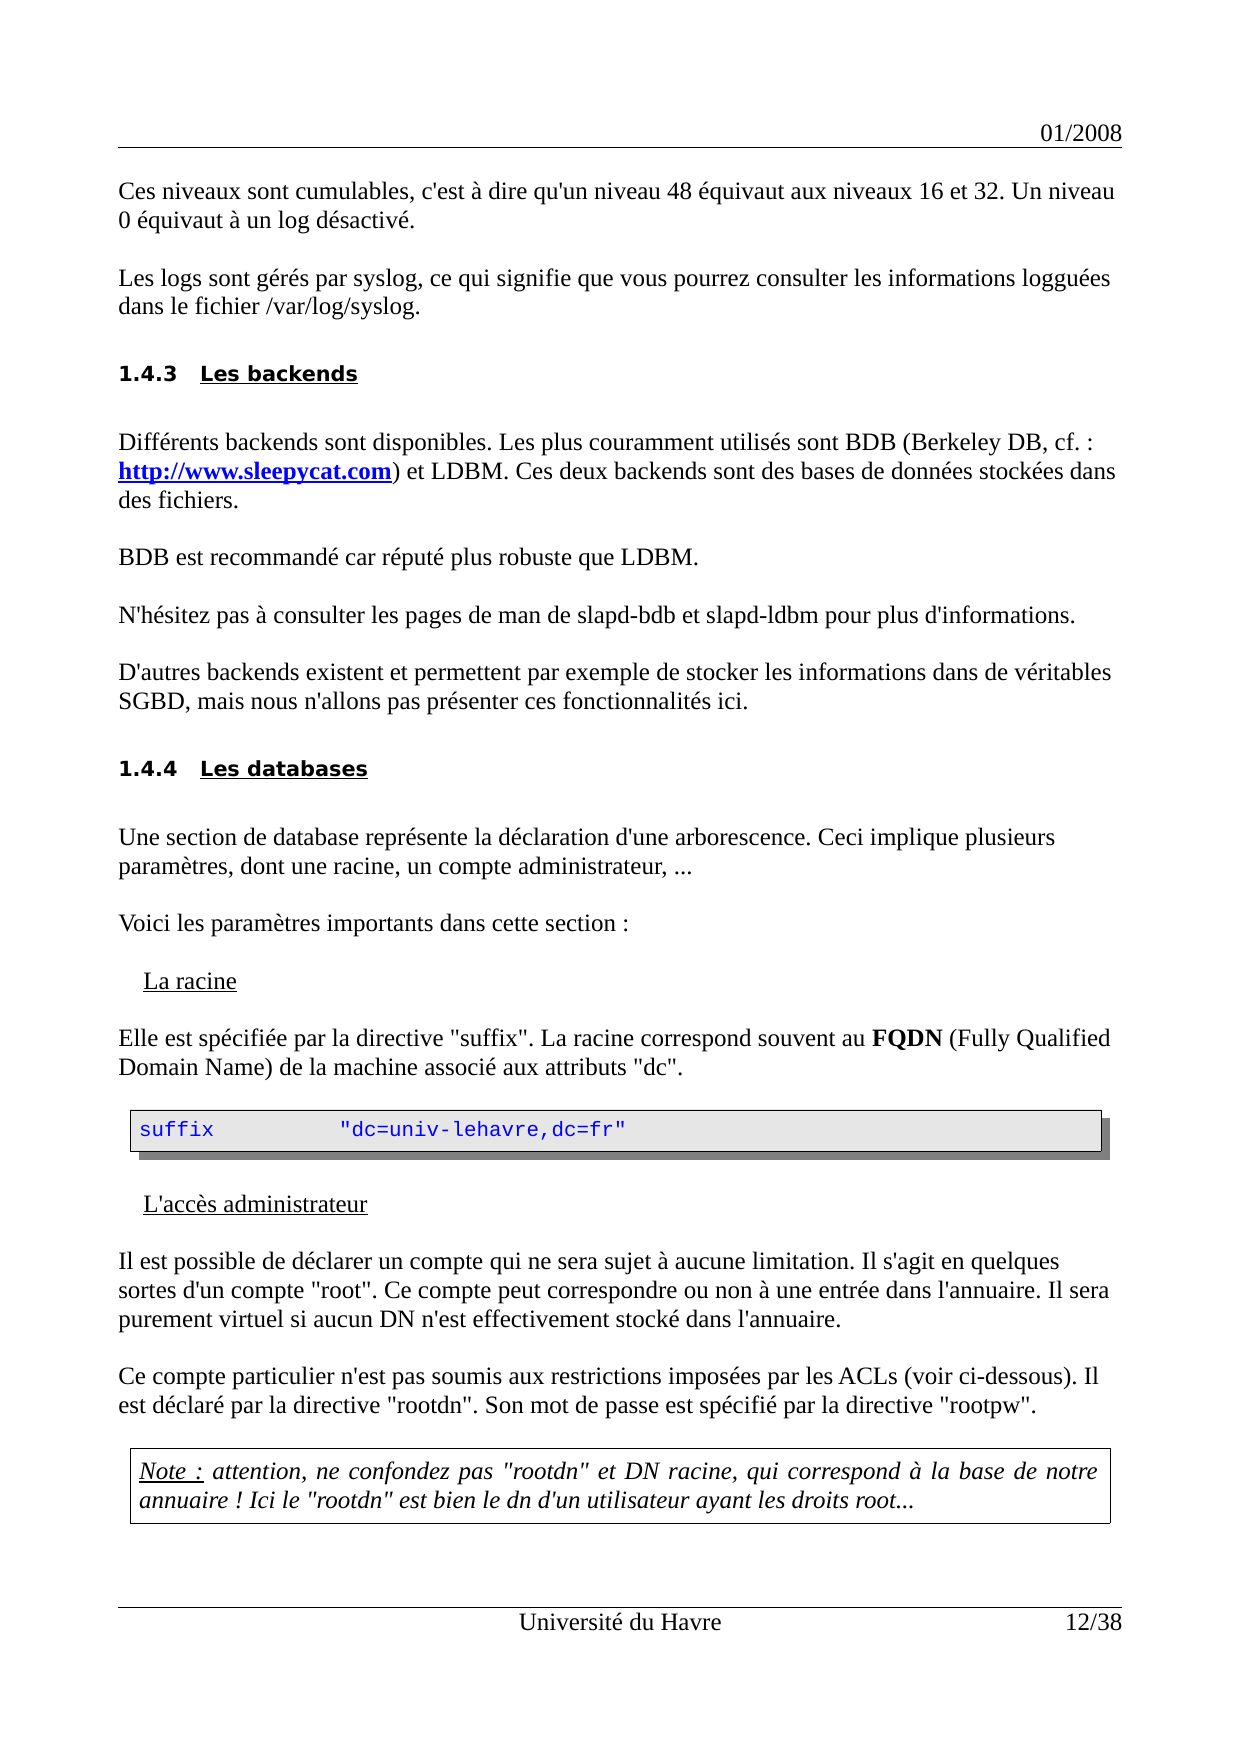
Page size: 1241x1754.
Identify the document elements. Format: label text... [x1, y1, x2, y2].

text Une section de database représente la déclaration d'une arborescence. Ceci implique plusieurs paramètres, dont une racine, un compte administrateur, ... [118, 822, 1122, 879]
text suffix "dc=univ-lehavre,dc=fr" [131, 1111, 1101, 1151]
text L'accès administrateur [118, 1189, 1122, 1217]
text D'autres backends existent et permettent par exemple de stocker les informations dans de véritables SGBD, mais nous n'allons pas présenter ces fonctionnalités ici. [118, 657, 1122, 715]
subtitle Les databases [118, 757, 1122, 781]
text Il est possible de déclarer un compte qui ne sera sujet à aucune limitation. Il s'agit en quelques sortes d'un compte "root". Ce compte peut correspondre ou non à une entrée dans l'annuaire. Il sera purement virtuel si aucun DN n'est effectivement stocké dans l'annuaire. [118, 1246, 1122, 1332]
text BDB est recommandé car réputé plus robuste que LDBM. [118, 542, 1122, 571]
text La racine [118, 966, 1122, 994]
text Les logs sont gérés par syslog, ce qui signifie que vous pourrez consulter les informations logguées dans le fichier /var/log/syslog. [118, 263, 1122, 320]
text N'hésitez pas à consulter les pages de man de slapd-bdb et slapd-ldbm pour plus d'informations. [118, 600, 1122, 629]
text Ces niveaux sont cumulables, c'est à dire qu'un niveau 48 équivaut aux niveaux 16 et 32. Un niveau 0 équivaut à un log désactivé. [118, 176, 1122, 234]
text Elle est spécifiée par la directive "suffix". La racine correspond souvent au FQDN (Fully Qualified Domain Name) de la machine associé aux attributs "dc". [118, 1023, 1122, 1081]
subtitle Les backends [118, 362, 1122, 386]
text Différents backends sont disponibles. Les plus couramment utilisés sont BDB (Berkeley DB, cf. : http://www.sleepycat.com) et LDBM. Ces deux backends sont des bases de données stockées dans des fichiers. [118, 427, 1122, 514]
text Voici les paramètres importants dans cette section : [118, 908, 1122, 937]
text Ce compte particulier n'est pas soumis aux restrictions imposées par les ACLs (voir ci-dessous). Il est déclaré par la directive "rootdn". Son mot de passe est spécifié par la directive "rootpw". [118, 1361, 1122, 1419]
text Note : attention, ne confondez pas "rootdn" et DN racine, qui correspond à la base de notre annuaire ! Ici le "rootdn" est bien le dn d'un utilisateur ayant les droits root... [131, 1449, 1110, 1523]
